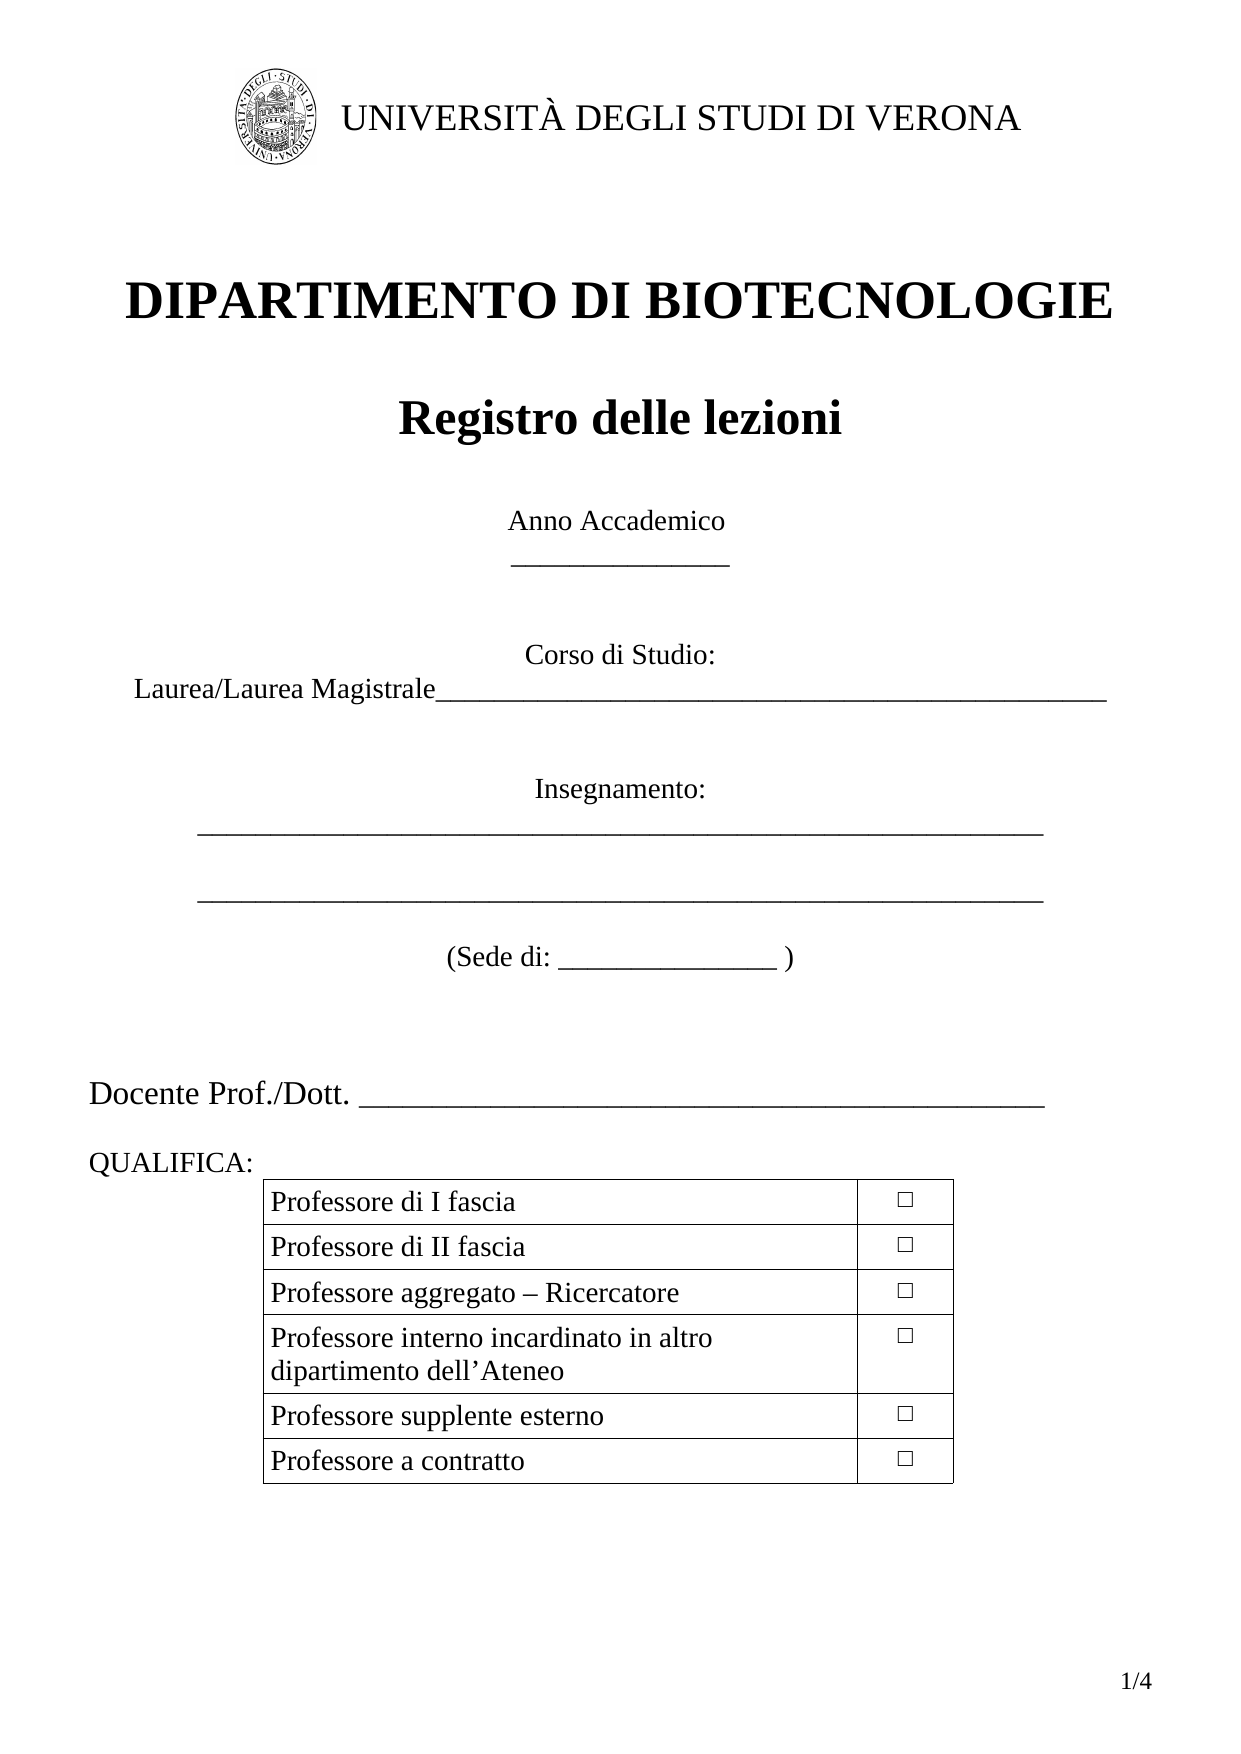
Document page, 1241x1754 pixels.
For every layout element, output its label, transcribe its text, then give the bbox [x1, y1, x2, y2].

table_cell □ [858, 1315, 953, 1393]
text Docente Prof./Dott. _______________________________________________ [88, 1073, 1152, 1112]
table_cell □ [858, 1225, 953, 1269]
table_cell Professore a contratto [264, 1439, 857, 1483]
subtitle DIPARTIMENTO DI BIOTECNOLOGIE [88, 268, 1152, 331]
text (Sede di: _______________ ) [88, 939, 1152, 973]
text UNIVERSITÀ DEGLI STUDI DI VERONA [88, 59, 1152, 182]
text QUALIFICA: [88, 1145, 1152, 1179]
table_cell □ [858, 1270, 953, 1314]
text __________________________________________________________ [88, 805, 1152, 838]
table_cell Professore di II fascia [264, 1225, 857, 1269]
table_cell Professore aggregato – Ricercatore [264, 1270, 857, 1314]
text __________________________________________________________ [88, 872, 1152, 906]
table_header Professore di I fascia [264, 1180, 857, 1224]
table_header □ [858, 1180, 953, 1224]
text Insegnamento: [88, 771, 1152, 805]
table_cell □ [858, 1439, 953, 1483]
text Laurea/Laurea Magistrale______________________________________________ [88, 671, 1152, 704]
picture [235, 68, 317, 165]
table_cell □ [858, 1394, 953, 1438]
text Anno Accademico [88, 503, 1152, 537]
table_cell Professore supplente esterno [264, 1394, 857, 1438]
text _______________ [88, 537, 1152, 570]
text Corso di Studio: [88, 637, 1152, 671]
subtitle Registro delle lezioni [88, 388, 1152, 446]
table_cell Professore interno incardinato in altro dipartimento dell’Ateneo [264, 1315, 857, 1393]
